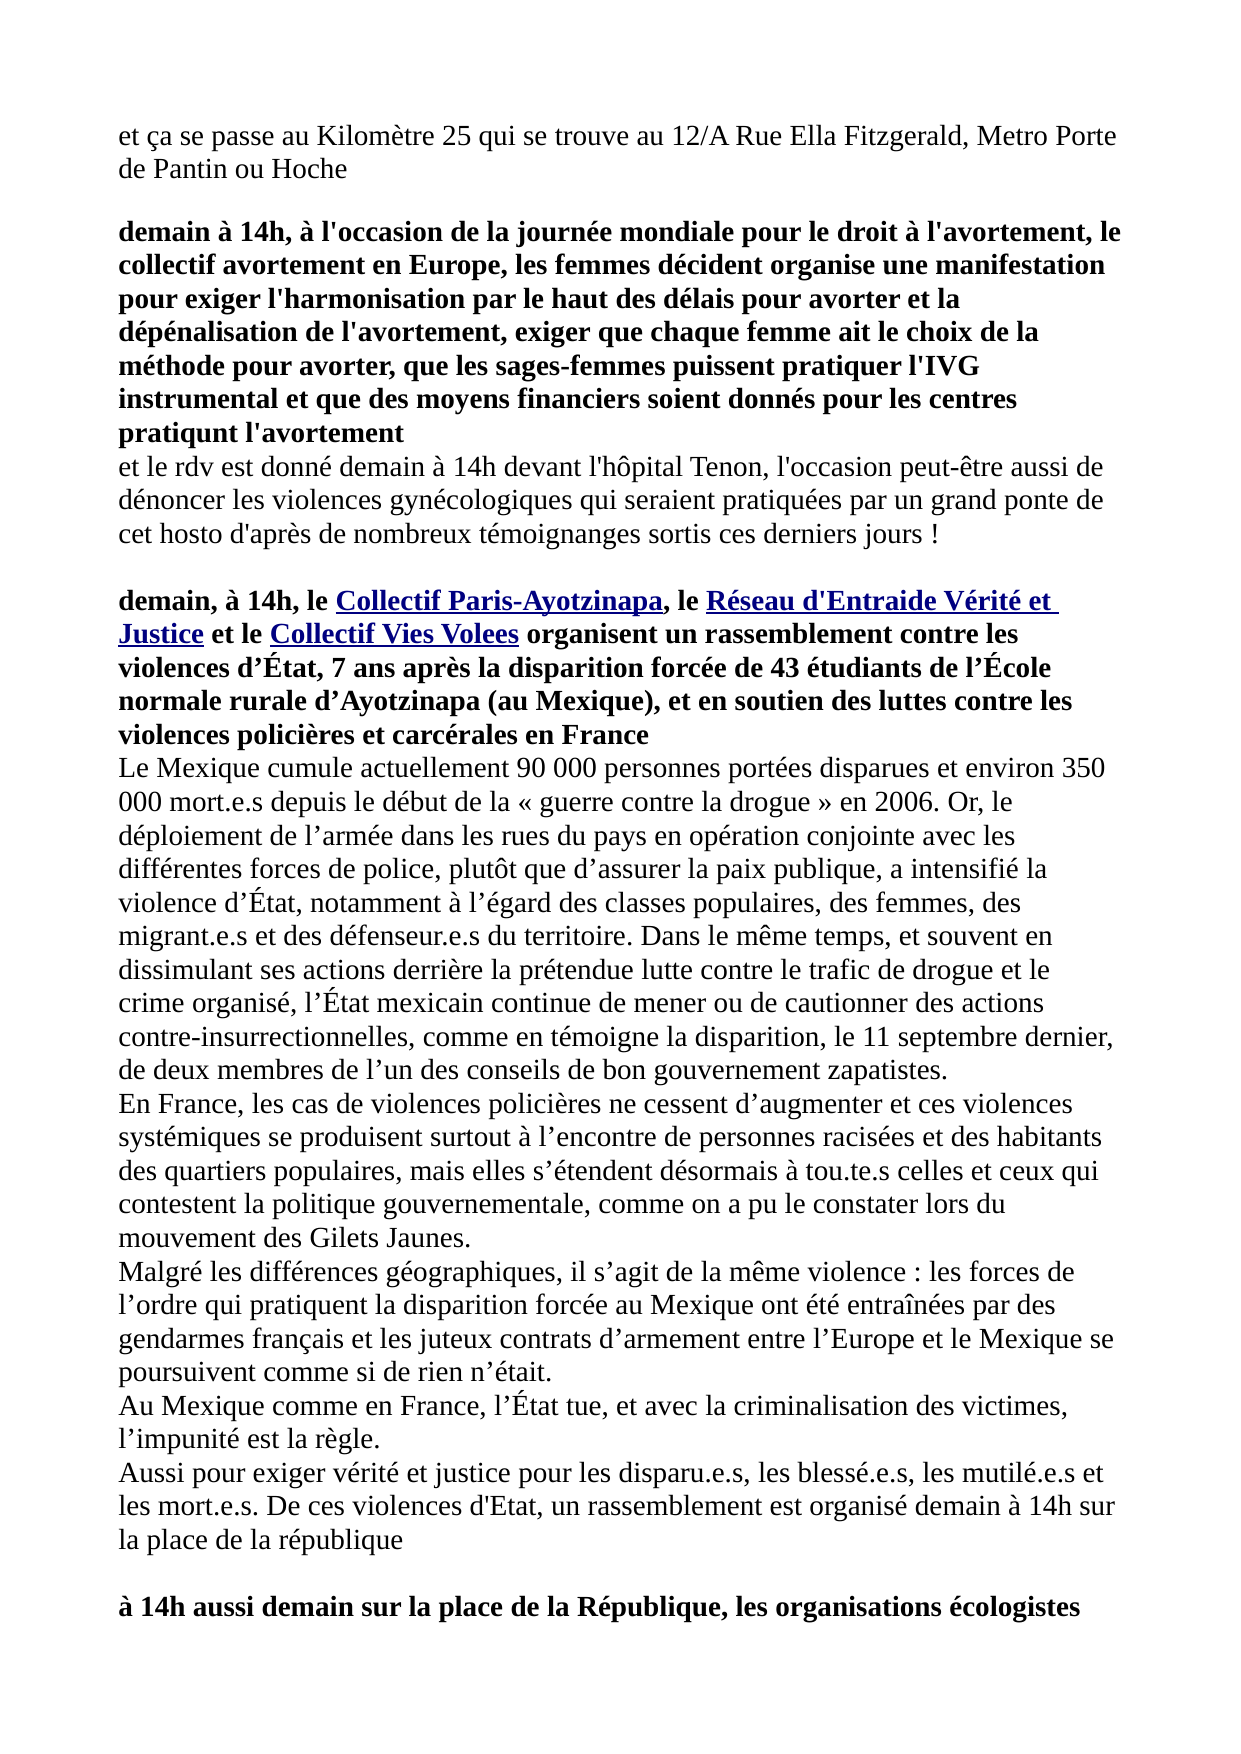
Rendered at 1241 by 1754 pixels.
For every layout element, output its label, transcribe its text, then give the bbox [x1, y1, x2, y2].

text à 14h aussi demain sur la place de la République, les organisations écologistes [118, 1589, 1122, 1623]
text demain à 14h, à l'occasion de la journée mondiale pour le droit à l'avortement, le collectif avortement en Europe, les femmes décident organise une manifestation pour exiger l'harmonisation par le haut des délais pour avorter et la dépénalisation de l'avortement, exiger que chaque femme ait le choix de la méthode pour avorter, que les sages-femmes puissent pratiquer l'IVG instrumental et que des moyens financiers soient donnés pour les centres pratiqunt l'avortement [118, 214, 1122, 449]
text Le Mexique cumule actuellement 90 000 personnes portées disparues et environ 350 000 mort.e.s depuis le début de la « guerre contre la drogue » en 2006. Or, le déploiement de l’armée dans les rues du pays en opération conjointe avec les différentes forces de police, plutôt que d’assurer la paix publique, a intensifié la violence d’État, notamment à l’égard des classes populaires, des femmes, des migrant.e.s et des défenseur.e.s du territoire. Dans le même temps, et souvent en dissimulant ses actions derrière la prétendue lutte contre le trafic de drogue et le crime organisé, l’État mexicain continue de mener ou de cautionner des actions contre-insurrectionnelles, comme en témoigne la disparition, le 11 septembre dernier, de deux membres de l’un des conseils de bon gouvernement zapatistes. [118, 751, 1122, 1086]
text et le rdv est donné demain à 14h devant l'hôpital Tenon, l'occasion peut-être aussi de dénoncer les violences gynécologiques qui seraient pratiquées par un grand ponte de cet hosto d'après de nombreux témoignanges sortis ces derniers jours ! [118, 449, 1122, 549]
text Au Mexique comme en France, l’État tue, et avec la criminalisation des victimes, l’impunité est la règle. [118, 1388, 1122, 1455]
text Malgré les différences géographiques, il s’agit de la même violence : les forces de l’ordre qui pratiquent la disparition forcée au Mexique ont été entraînées par des gendarmes français et les juteux contrats d’armement entre l’Europe et le Mexique se poursuivent comme si de rien n’était. [118, 1254, 1122, 1388]
text Aussi pour exiger vérité et justice pour les disparu.e.s, les blessé.e.s, les mutilé.e.s et les mort.e.s. De ces violences d'Etat, un rassemblement est organisé demain à 14h sur la place de la république [118, 1455, 1122, 1556]
text En France, les cas de violences policières ne cessent d’augmenter et ces violences systémiques se produisent surtout à l’encontre de personnes racisées et des habitants des quartiers populaires, mais elles s’étendent désormais à tou.te.s celles et ceux qui contestent la politique gouvernementale, comme on a pu le constater lors du mouvement des Gilets Jaunes. [118, 1086, 1122, 1254]
text et ça se passe au Kilomètre 25 qui se trouve au 12/A Rue Ella Fitzgerald, Metro Porte de Pantin ou Hoche [118, 118, 1122, 214]
text demain, à 14h, le Collectif Paris-Ayotzinapa, le Réseau d'Entraide Vérité et Justice et le Collectif Vies Volees organisent un rassemblement contre les violences d’État, 7 ans après la disparition forcée de 43 étudiants de l’École normale rurale d’Ayotzinapa (au Mexique), et en soutien des luttes contre les violences policières et carcérales en France [118, 583, 1122, 751]
